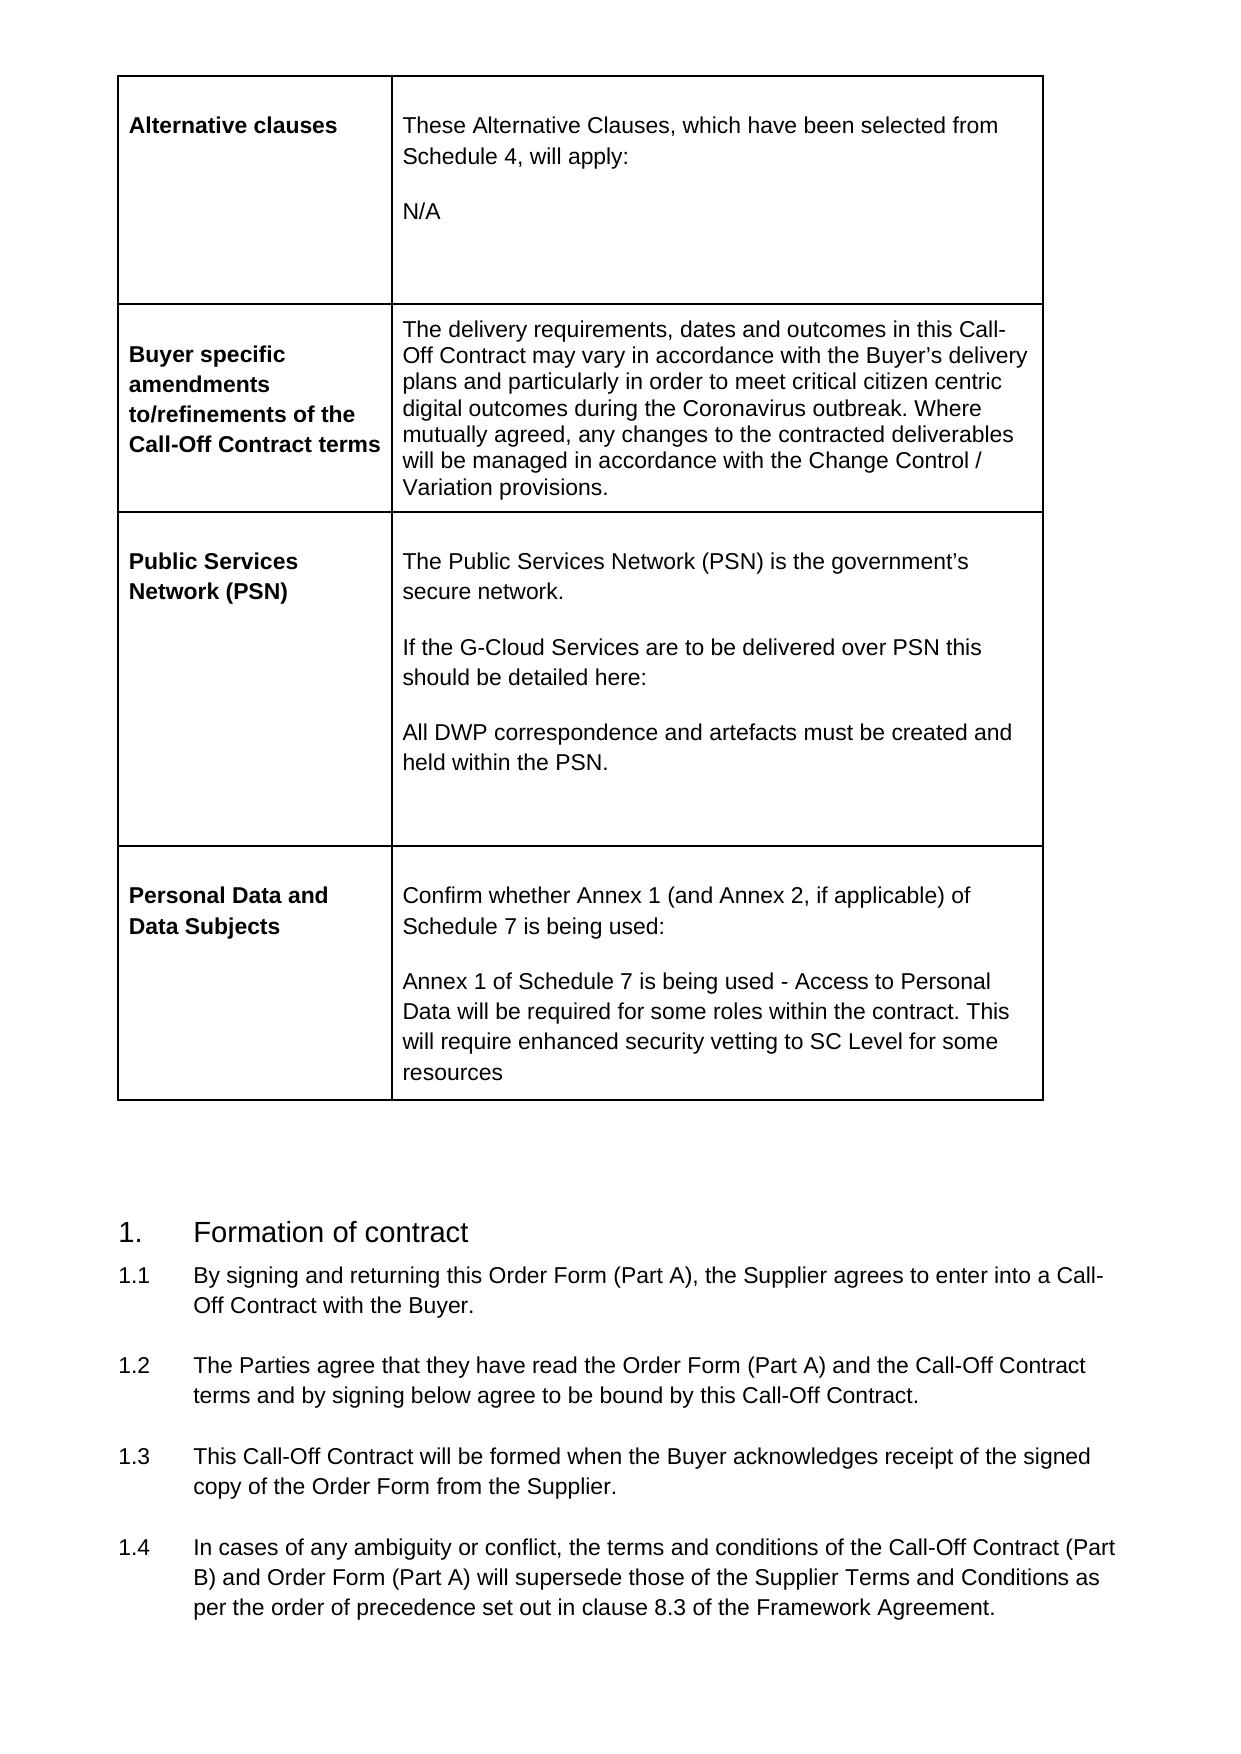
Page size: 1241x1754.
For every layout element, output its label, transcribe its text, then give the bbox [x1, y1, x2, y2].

text 1.2 The Parties agree that they have read the Order Form (Part A) and the Call-Off Contract terms and by signing below agree to be bound by this Call-Off Contract. [118, 1352, 1122, 1409]
table_cell Public Services Network (PSN) [119, 513, 391, 845]
table_cell The delivery requirements, dates and outcomes in this Call-Off Contract may vary in accordance with the Buyer’s delivery plans and particularly in order to meet critical citizen centric digital outcomes during the Coronavirus outbreak. Where mutually agreed, any changes to the contracted deliverables will be managed in accordance with the Change Control / Variation provisions. [393, 305, 1042, 511]
text 1.1 By signing and returning this Order Form (Part A), the Supplier agrees to enter into a Call-Off Contract with the Buyer. [118, 1262, 1122, 1318]
table_cell Confirm whether Annex 1 (and Annex 2, if applicable) of Schedule 7 is being used: Annex 1 of Schedule 7 is being used - Access to Personal Data will be required for some roles within the contract. This will require enhanced security vetting to SC Level for some resources [393, 847, 1042, 1099]
text 1.4 In cases of any ambiguity or conflict, the terms and conditions of the Call-Off Contract (Part B) and Order Form (Part A) will supersede those of the Supplier Terms and Conditions as per the order of precedence set out in clause 8.3 of the Framework Agreement. [118, 1533, 1122, 1620]
table_cell These Alternative Clauses, which have been selected from Schedule 4, will apply: N/A [393, 77, 1042, 303]
text 1.3 This Call-Off Contract will be formed when the Buyer acknowledges receipt of the signed copy of the Order Form from the Supplier. [118, 1443, 1122, 1499]
table_cell Alternative clauses [119, 77, 391, 303]
table_cell Buyer specific amendments to/refinements of the Call-Off Contract terms [119, 305, 391, 511]
table_cell Personal Data and Data Subjects [119, 847, 391, 1099]
subtitle 1. Formation of contract [118, 1215, 1122, 1248]
table_cell The Public Services Network (PSN) is the government’s secure network. If the G-Cloud Services are to be delivered over PSN this should be detailed here: All DWP correspondence and artefacts must be created and held within the PSN. [393, 513, 1042, 845]
